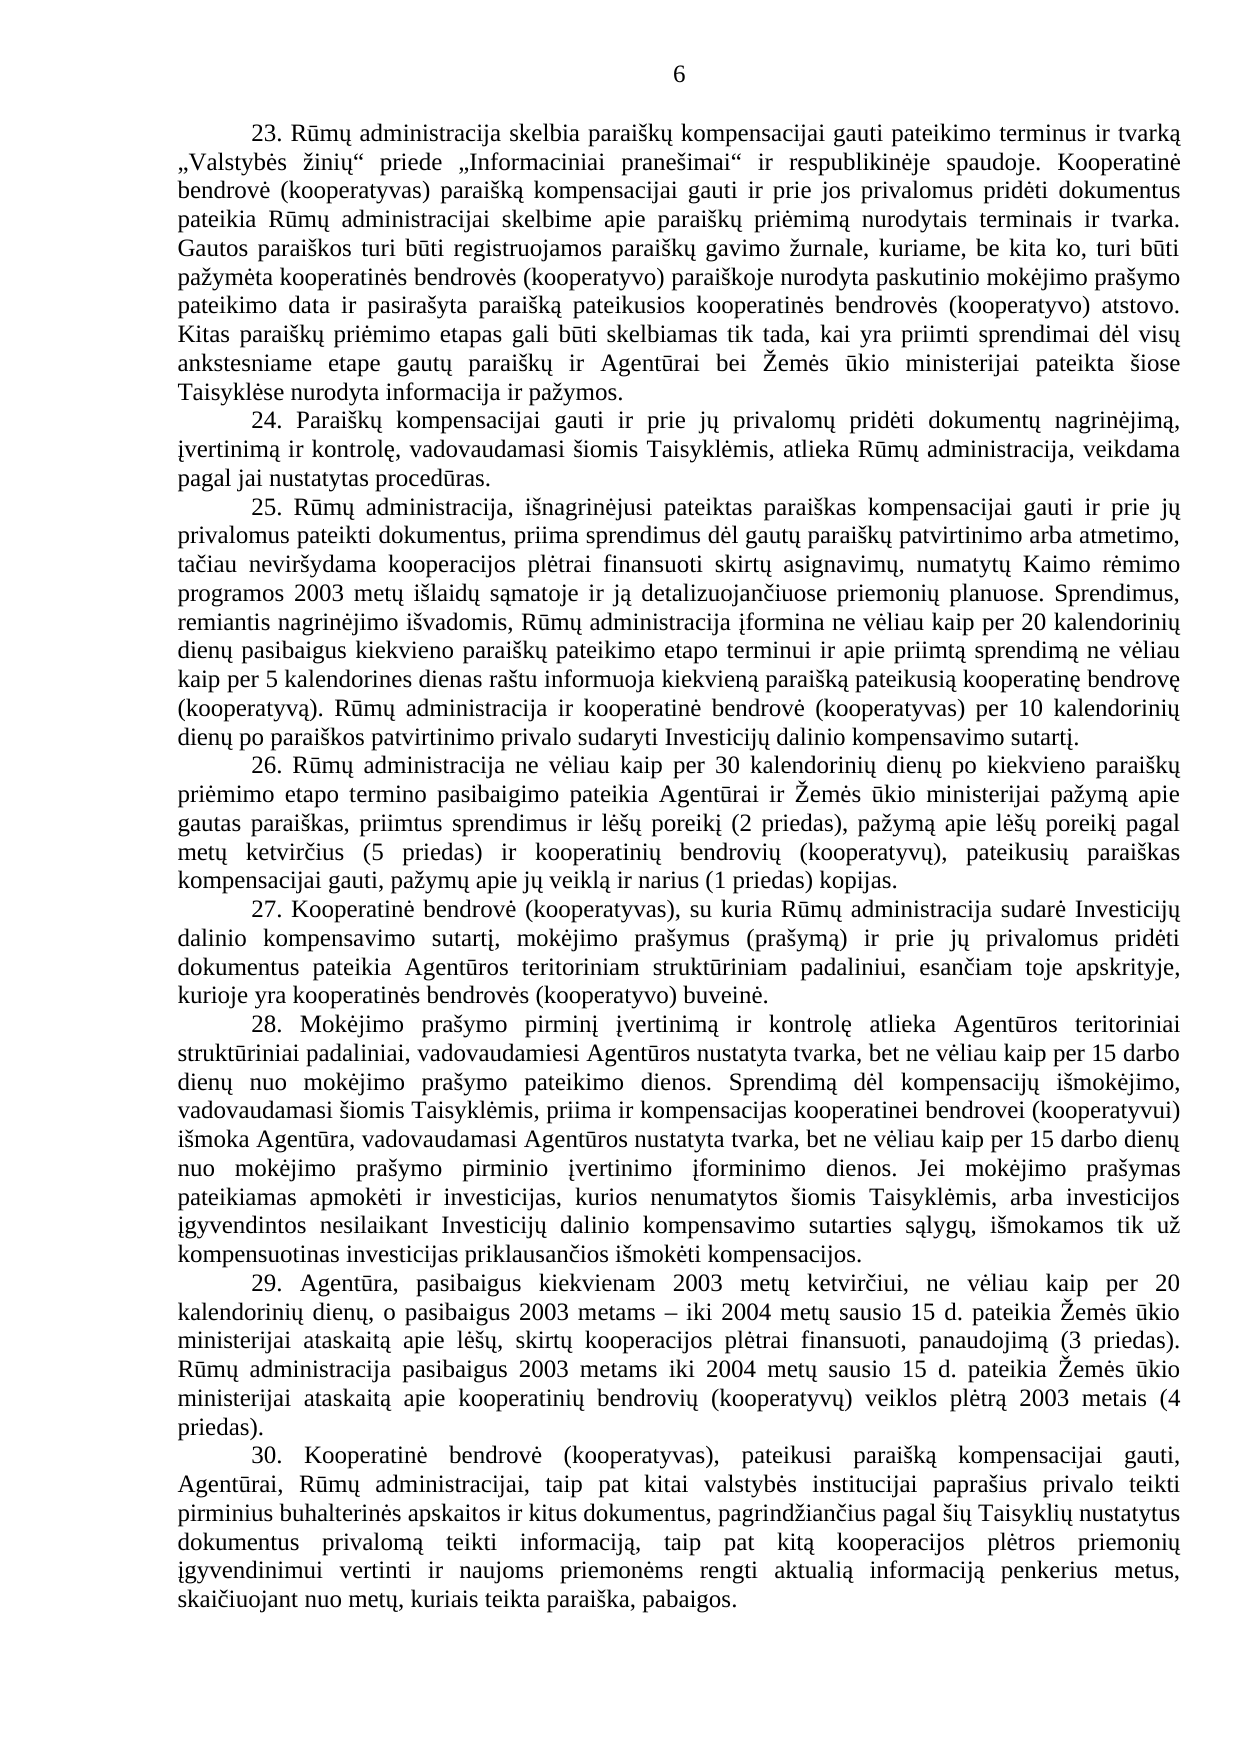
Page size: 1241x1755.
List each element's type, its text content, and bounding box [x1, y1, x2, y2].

text 24. Paraiškų kompensacijai gauti ir prie jų privalomų pridėti dokumentų nagrinėjimą, įvertinimą ir kontrolę, vadovaudamasi šiomis Taisyklėmis, atlieka Rūmų administracija, veikdama pagal jai nustatytas procedūras. [177, 406, 1181, 492]
text 28. Mokėjimo prašymo pirminį įvertinimą ir kontrolę atlieka Agentūros teritoriniai struktūriniai padaliniai, vadovaudamiesi Agentūros nustatyta tvarka, bet ne vėliau kaip per 15 darbo dienų nuo mokėjimo prašymo pateikimo dienos. Sprendimą dėl kompensacijų išmokėjimo, vadovaudamasi šiomis Taisyklėmis, priima ir kompensacijas kooperatinei bendrovei (kooperatyvui) išmoka Agentūra, vadovaudamasi Agentūros nustatyta tvarka, bet ne vėliau kaip per 15 darbo dienų nuo mokėjimo prašymo pirminio įvertinimo įforminimo dienos. Jei mokėjimo prašymas pateikiamas apmokėti ir investicijas, kurios nenumatytos šiomis Taisyklėmis, arba investicijos įgyvendintos nesilaikant Investicijų dalinio kompensavimo sutarties sąlygų, išmokamos tik už kompensuotinas investicijas priklausančios išmokėti kompensacijos. [177, 1009, 1181, 1268]
text 26. Rūmų administracija ne vėliau kaip per 30 kalendorinių dienų po kiekvieno paraiškų priėmimo etapo termino pasibaigimo pateikia Agentūrai ir Žemės ūkio ministerijai pažymą apie gautas paraiškas, priimtus sprendimus ir lėšų poreikį (2 priedas), pažymą apie lėšų poreikį pagal metų ketvirčius (5 priedas) ir kooperatinių bendrovių (kooperatyvų), pateikusių paraiškas kompensacijai gauti, pažymų apie jų veiklą ir narius (1 priedas) kopijas. [177, 751, 1181, 894]
text 30. Kooperatinė bendrovė (kooperatyvas), pateikusi paraišką kompensacijai gauti, Agentūrai, Rūmų administracijai, taip pat kitai valstybės institucijai paprašius privalo teikti pirminius buhalterinės apskaitos ir kitus dokumentus, pagrindžiančius pagal šių Taisyklių nustatytus dokumentus privalomą teikti informaciją, taip pat kitą kooperacijos plėtros priemonių įgyvendinimui vertinti ir naujoms priemonėms rengti aktualią informaciją penkerius metus, skaičiuojant nuo metų, kuriais teikta paraiška, pabaigos. [177, 1441, 1181, 1613]
text 27. Kooperatinė bendrovė (kooperatyvas), su kuria Rūmų administracija sudarė Investicijų dalinio kompensavimo sutartį, mokėjimo prašymus (prašymą) ir prie jų privalomus pridėti dokumentus pateikia Agentūros teritoriniam struktūriniam padaliniui, esančiam toje apskrityje, kurioje yra kooperatinės bendrovės (kooperatyvo) buveinė. [177, 894, 1181, 1009]
text 23. Rūmų administracija skelbia paraiškų kompensacijai gauti pateikimo terminus ir tvarką „Valstybės žinių“ priede „Informaciniai pranešimai“ ir respublikinėje spaudoje. Kooperatinė bendrovė (kooperatyvas) paraišką kompensacijai gauti ir prie jos privalomus pridėti dokumentus pateikia Rūmų administracijai skelbime apie paraiškų priėmimą nurodytais terminais ir tvarka. Gautos paraiškos turi būti registruojamos paraiškų gavimo žurnale, kuriame, be kita ko, turi būti pažymėta kooperatinės bendrovės (kooperatyvo) paraiškoje nurodyta paskutinio mokėjimo prašymo pateikimo data ir pasirašyta paraišką pateikusios kooperatinės bendrovės (kooperatyvo) atstovo. Kitas paraiškų priėmimo etapas gali būti skelbiamas tik tada, kai yra priimti sprendimai dėl visų ankstesniame etape gautų paraiškų ir Agentūrai bei Žemės ūkio ministerijai pateikta šiose Taisyklėse nurodyta informacija ir pažymos. [177, 118, 1181, 406]
text 29. Agentūra, pasibaigus kiekvienam 2003 metų ketvirčiui, ne vėliau kaip per 20 kalendorinių dienų, o pasibaigus 2003 metams – iki 2004 metų sausio 15 d. pateikia Žemės ūkio ministerijai ataskaitą apie lėšų, skirtų kooperacijos plėtrai finansuoti, panaudojimą (3 priedas). Rūmų administracija pasibaigus 2003 metams iki 2004 metų sausio 15 d. pateikia Žemės ūkio ministerijai ataskaitą apie kooperatinių bendrovių (kooperatyvų) veiklos plėtrą 2003 metais (4 priedas). [177, 1268, 1181, 1441]
text 25. Rūmų administracija, išnagrinėjusi pateiktas paraiškas kompensacijai gauti ir prie jų privalomus pateikti dokumentus, priima sprendimus dėl gautų paraiškų patvirtinimo arba atmetimo, tačiau neviršydama kooperacijos plėtrai finansuoti skirtų asignavimų, numatytų Kaimo rėmimo programos 2003 metų išlaidų sąmatoje ir ją detalizuojančiuose priemonių planuose. Sprendimus, remiantis nagrinėjimo išvadomis, Rūmų administracija įformina ne vėliau kaip per 20 kalendorinių dienų pasibaigus kiekvieno paraiškų pateikimo etapo terminui ir apie priimtą sprendimą ne vėliau kaip per 5 kalendorines dienas raštu informuoja kiekvieną paraišką pateikusią kooperatinę bendrovę (kooperatyvą). Rūmų administracija ir kooperatinė bendrovė (kooperatyvas) per 10 kalendorinių dienų po paraiškos patvirtinimo privalo sudaryti Investicijų dalinio kompensavimo sutartį. [177, 492, 1181, 751]
